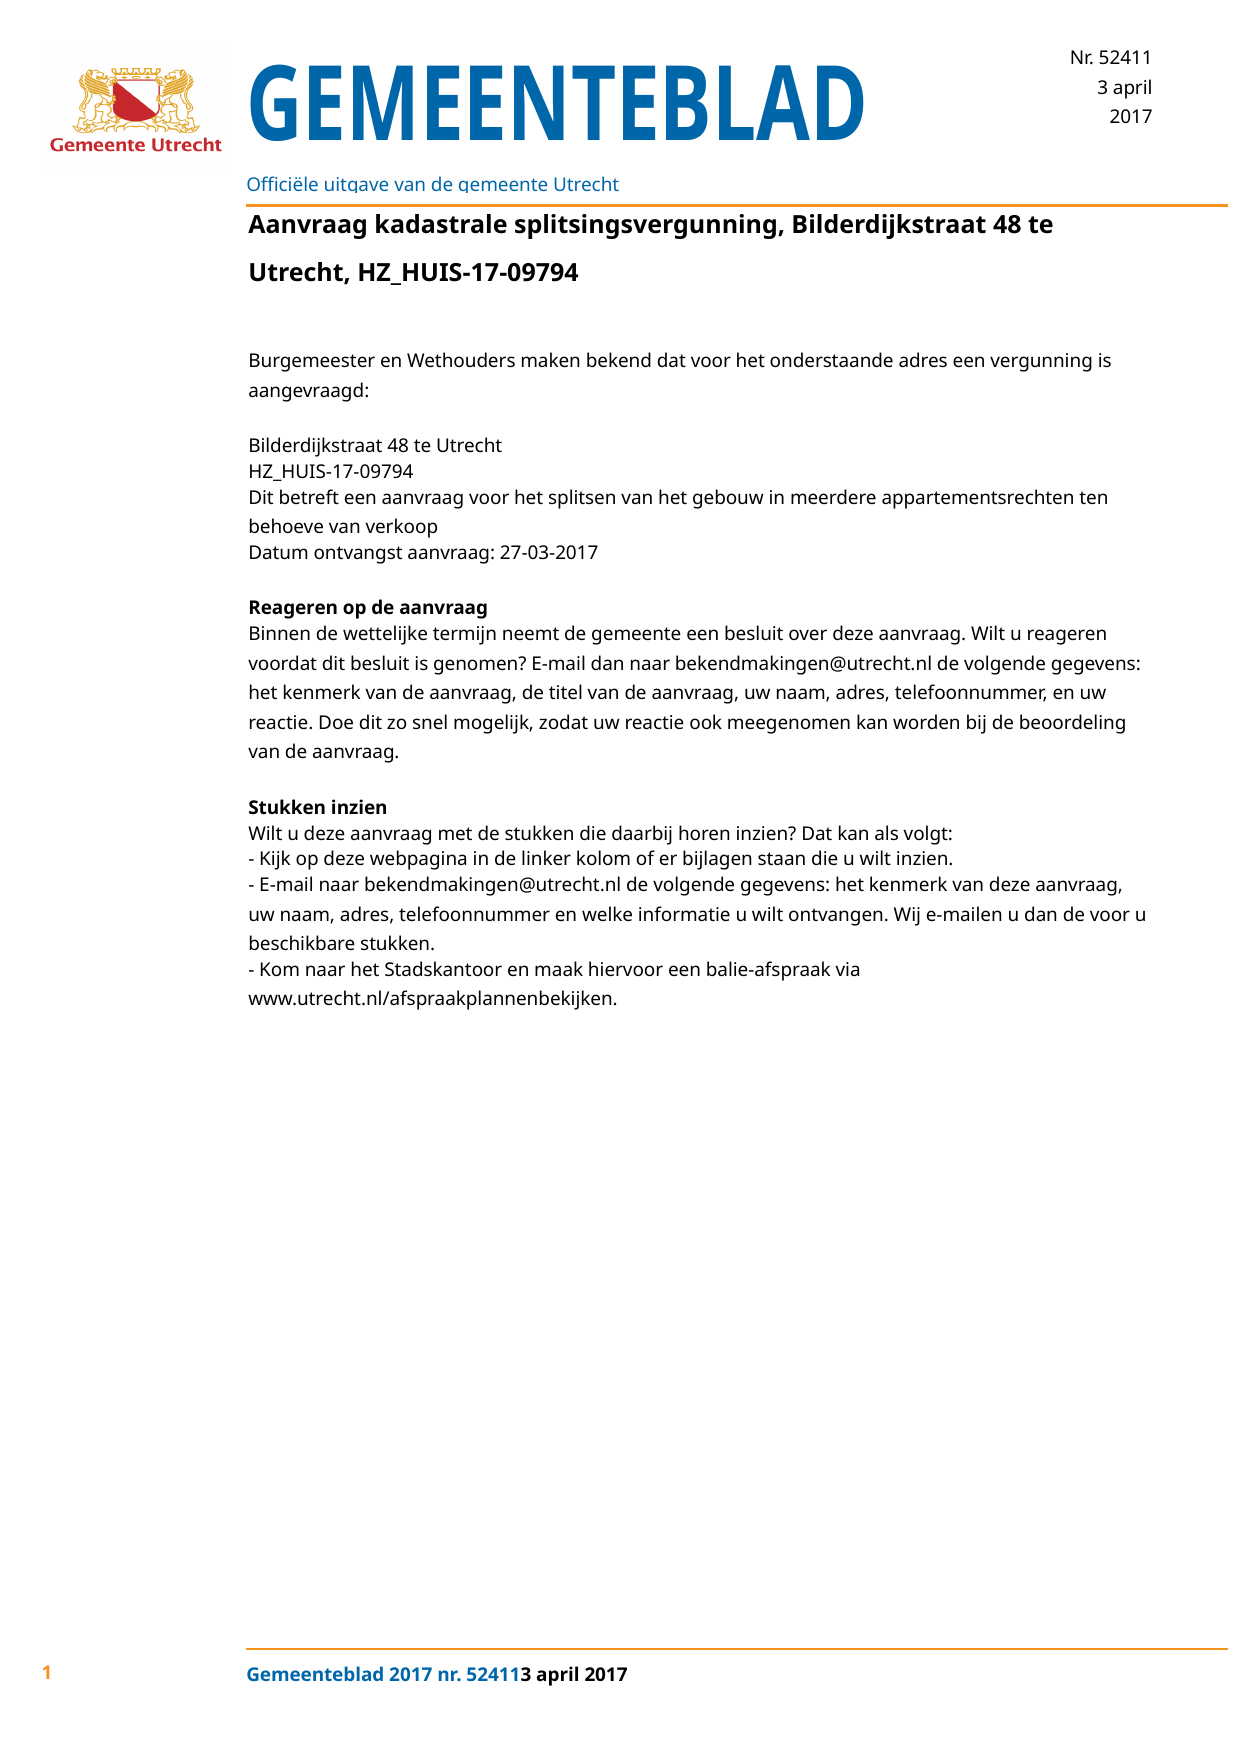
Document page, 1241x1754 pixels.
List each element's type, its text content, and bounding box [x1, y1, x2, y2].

table_cell HZ_HUIS-17-09794 [248, 458, 1152, 484]
table_cell - Kijk op deze webpagina in de linker kolom of er bijlagen staan die u wilt inzien. [248, 845, 1152, 871]
table_cell - Kom naar het Stadskantoor en maak hiervoor een balie-afspraak via www.utrecht.nl/afspraakplannenbekijken. [248, 956, 1152, 1011]
table_cell Reageren op de aanvraag [248, 595, 1152, 620]
table_cell Bilderdijkstraat 48 te Utrecht [248, 433, 1152, 458]
picture [41, 47, 231, 172]
table_cell - E-mail naar bekendmakingen@utrecht.nl de volgende gegevens: het kenmerk van deze aanvraag, uw naam, adres, telefoonnummer en welke informatie u wilt ontvangen. Wij e-mailen u dan de voor u beschikbare stukken. [248, 871, 1152, 956]
table_cell Stukken inzien [248, 794, 1152, 820]
table_cell Dit betreft een aanvraag voor het splitsen van het gebouw in meerdere appartementsrechten ten behoeve van verkoop [248, 484, 1152, 539]
table_cell Binnen de wettelijke termijn neemt de gemeente een besluit over deze aanvraag. Wilt u reageren voordat dit besluit is genomen? E-mail dan naar bekendmakingen@utrecht.nl de volgende gegevens: het kenmerk van de aanvraag, de titel van de aanvraag, uw naam, adres, telefoonnummer, en uw reactie. Doe dit zo snel mogelijk, zodat uw reactie ook meegenomen kan worden bij de beoordeling van de aanvraag. [248, 620, 1152, 794]
table_cell Datum ontvangst aanvraag: 27-03-2017 [248, 539, 1152, 594]
table_cell Wilt u deze aanvraag met de stukken die daarbij horen inzien? Dat kan als volgt: [248, 820, 1152, 845]
text Aanvraag kadastrale splitsingsvergunning, Bilderdijkstraat 48 te Utrecht, HZ_HUIS-17-09794 [248, 207, 1152, 288]
table_header Burgemeester en Wethouders maken bekend dat voor het onderstaande adres een vergunning is aangevraagd: [248, 348, 1152, 432]
